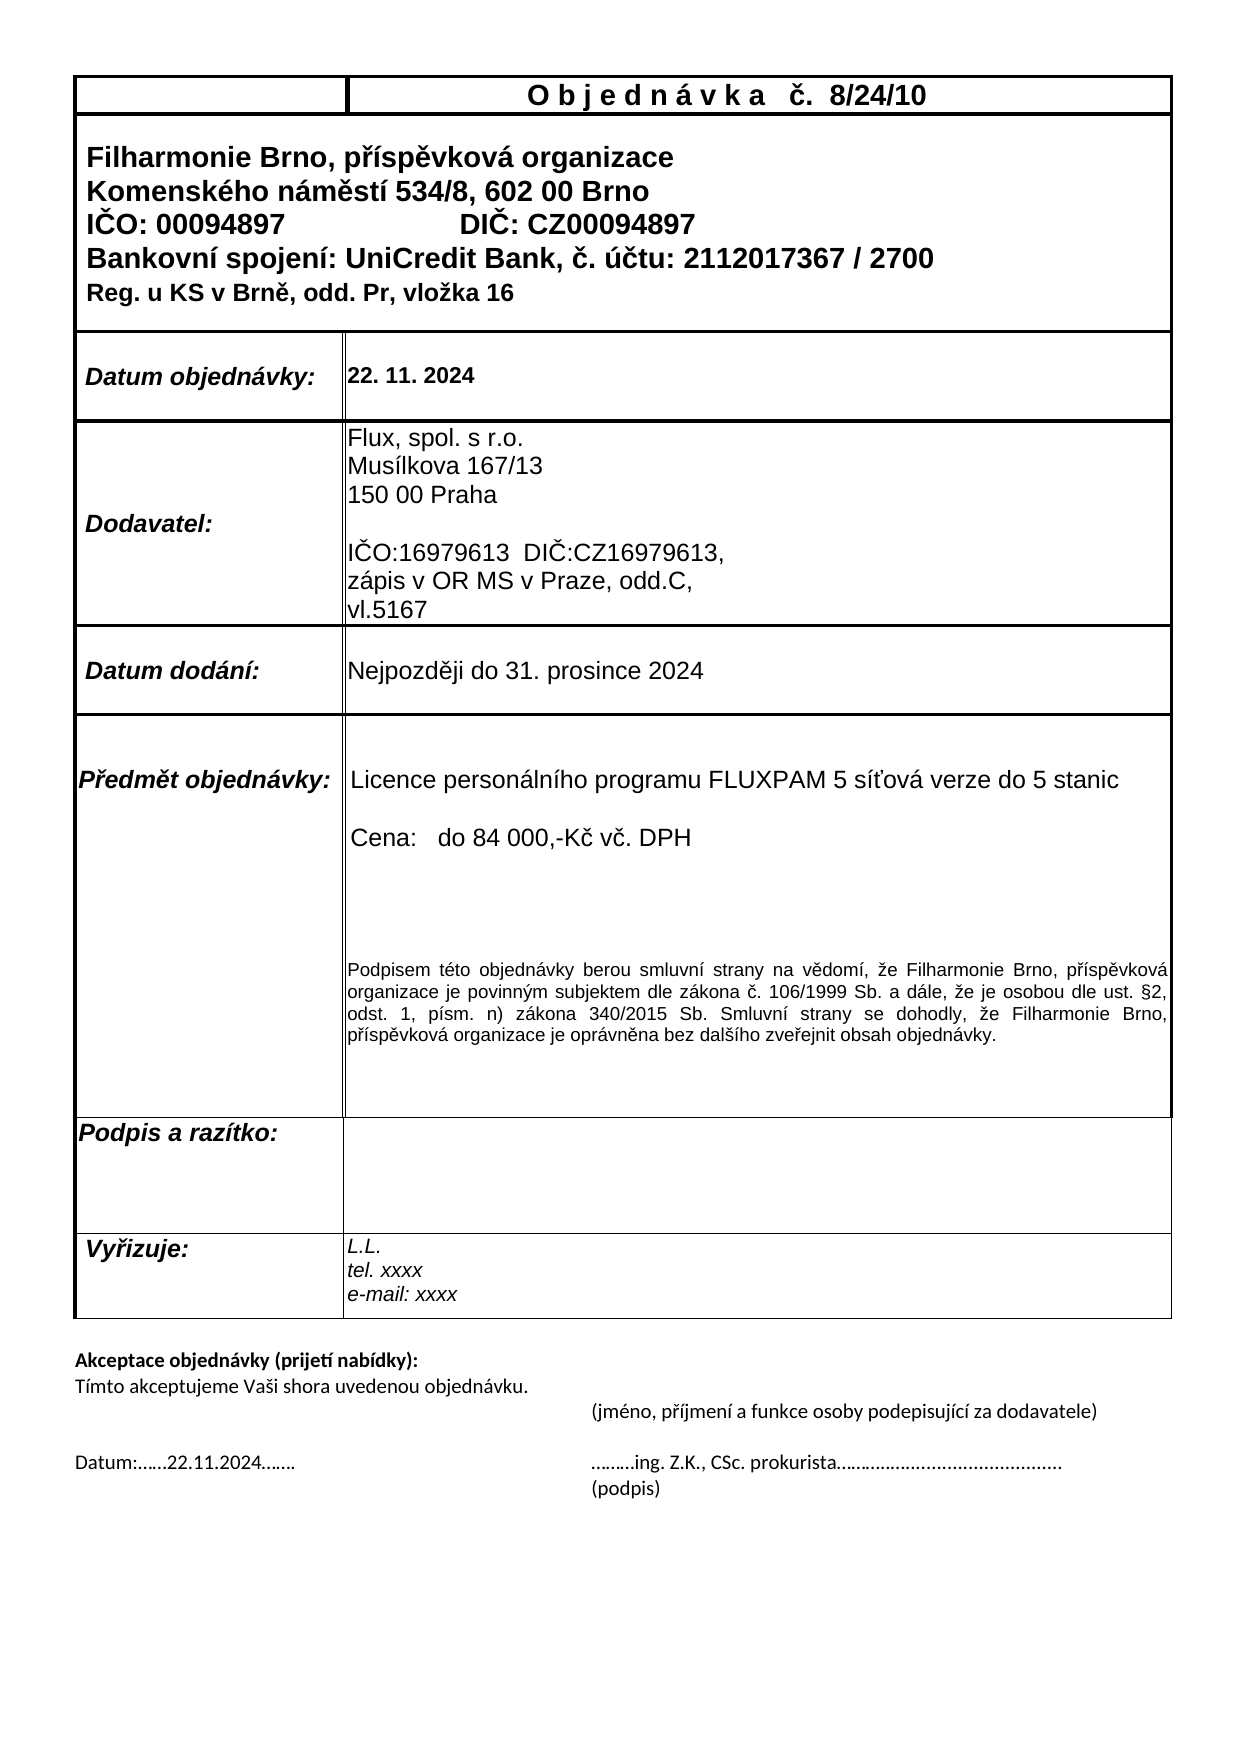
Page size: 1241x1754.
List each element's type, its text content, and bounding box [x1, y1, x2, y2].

table_cell [346, 509, 728, 537]
table_cell [346, 391, 728, 419]
table_cell [729, 423, 1170, 509]
table_cell [729, 684, 1170, 713]
table_cell [344, 1118, 1171, 1233]
table_cell 22. 11. 2024 [346, 362, 728, 391]
table_cell IČO:16979613 DIČ:CZ16979613, zápis v OR MS v Praze, odd.C, vl.5167 [346, 538, 728, 624]
table_header O b j e d n á v k a č. 8/24/10 [350, 78, 1170, 112]
table_cell Filharmonie Brno, příspěvková organizace [77, 140, 1170, 174]
table_cell [77, 1291, 343, 1318]
table_cell [699, 1089, 1170, 1117]
table_cell [729, 627, 1170, 656]
table_cell Cena: do 84 000,-Kč vč. DPH [347, 794, 1170, 880]
table_cell [699, 116, 1170, 140]
table_cell Komenského náměstí 534/8, 602 00 Brno [77, 174, 699, 207]
table_cell [346, 1089, 699, 1117]
table_cell [77, 880, 342, 1088]
table_cell [77, 627, 342, 656]
text (podpis) [517, 1475, 1165, 1500]
table_cell [77, 333, 342, 362]
table_cell [729, 333, 1170, 362]
table_cell [729, 391, 1170, 419]
table_cell Vyřizuje: [77, 1234, 343, 1263]
table_cell [729, 362, 1170, 391]
table_cell [346, 627, 728, 656]
text (jméno, příjmení a funkce osoby podepisující za dodavatele) [591, 1398, 1165, 1424]
table_cell [77, 391, 342, 419]
table_cell [77, 684, 342, 713]
table_cell IČO: 00094897 [77, 208, 347, 241]
table_cell [729, 656, 1170, 684]
table_cell [77, 1263, 343, 1291]
table_cell Podpisem této objednávky berou smluvní strany na vědomí, že Filharmonie Brno, příspěvková organizace je povinným subjektem dle zákona č. 106/1999 Sb. a dále, že je osobou dle ust. §2, odst. 1, písm. n) zákona 340/2015 Sb. Smluvní strany se dohodly, že Filharmonie Brno, příspěvková organizace je oprávněna bez dalšího zveřejnit obsah objednávky. [346, 880, 1170, 1088]
table_cell Podpis a razítko: [77, 1118, 343, 1233]
table_cell [77, 423, 342, 509]
table_cell DIČ: CZ00094897 [348, 208, 699, 241]
text Akceptace objednávky (prijetí nabídky): [75, 1348, 1165, 1373]
table_header [77, 78, 345, 112]
table_cell [77, 716, 342, 765]
table_cell [699, 208, 1170, 241]
table_cell Flux, spol. s r.o. Musílkova 167/13 150 00 Praha [346, 423, 728, 509]
table_cell Nejpozději do 31. prosince 2024 [346, 656, 728, 684]
table_cell [729, 538, 1170, 624]
table_cell [346, 716, 728, 765]
table_header Licence personálního programu FLUXPAM 5 síťová verze do 5 stanic [347, 765, 1170, 794]
table_cell Datum dodání: [77, 656, 342, 684]
table_cell [729, 716, 1170, 765]
table_cell [346, 333, 728, 362]
table_cell [699, 174, 1170, 207]
table_cell [77, 116, 347, 140]
table_cell [729, 509, 1170, 537]
table_cell Bankovní spojení: UniCredit Bank, č. účtu: 2112017367 / 2700 Reg. u KS v Brně, odd. Pr, vložka 16 [77, 241, 1170, 330]
text Tímto akceptujeme Vaši shora uvedenou objednávku. [75, 1373, 1165, 1398]
table_cell Předmět objednávky: [77, 765, 342, 880]
text Datum:……22.11.2024……. ………ing. Z.K., CSc. prokurista………..….............................. [75, 1449, 1165, 1475]
table_cell Datum objednávky: [77, 362, 342, 391]
table_cell L.L. tel. xxxx e-mail: xxxx [344, 1234, 1171, 1318]
table_cell [77, 538, 342, 624]
table_cell Dodavatel: [77, 509, 342, 537]
table_cell [77, 1089, 342, 1117]
table_cell [348, 116, 699, 140]
table_cell [346, 684, 728, 713]
